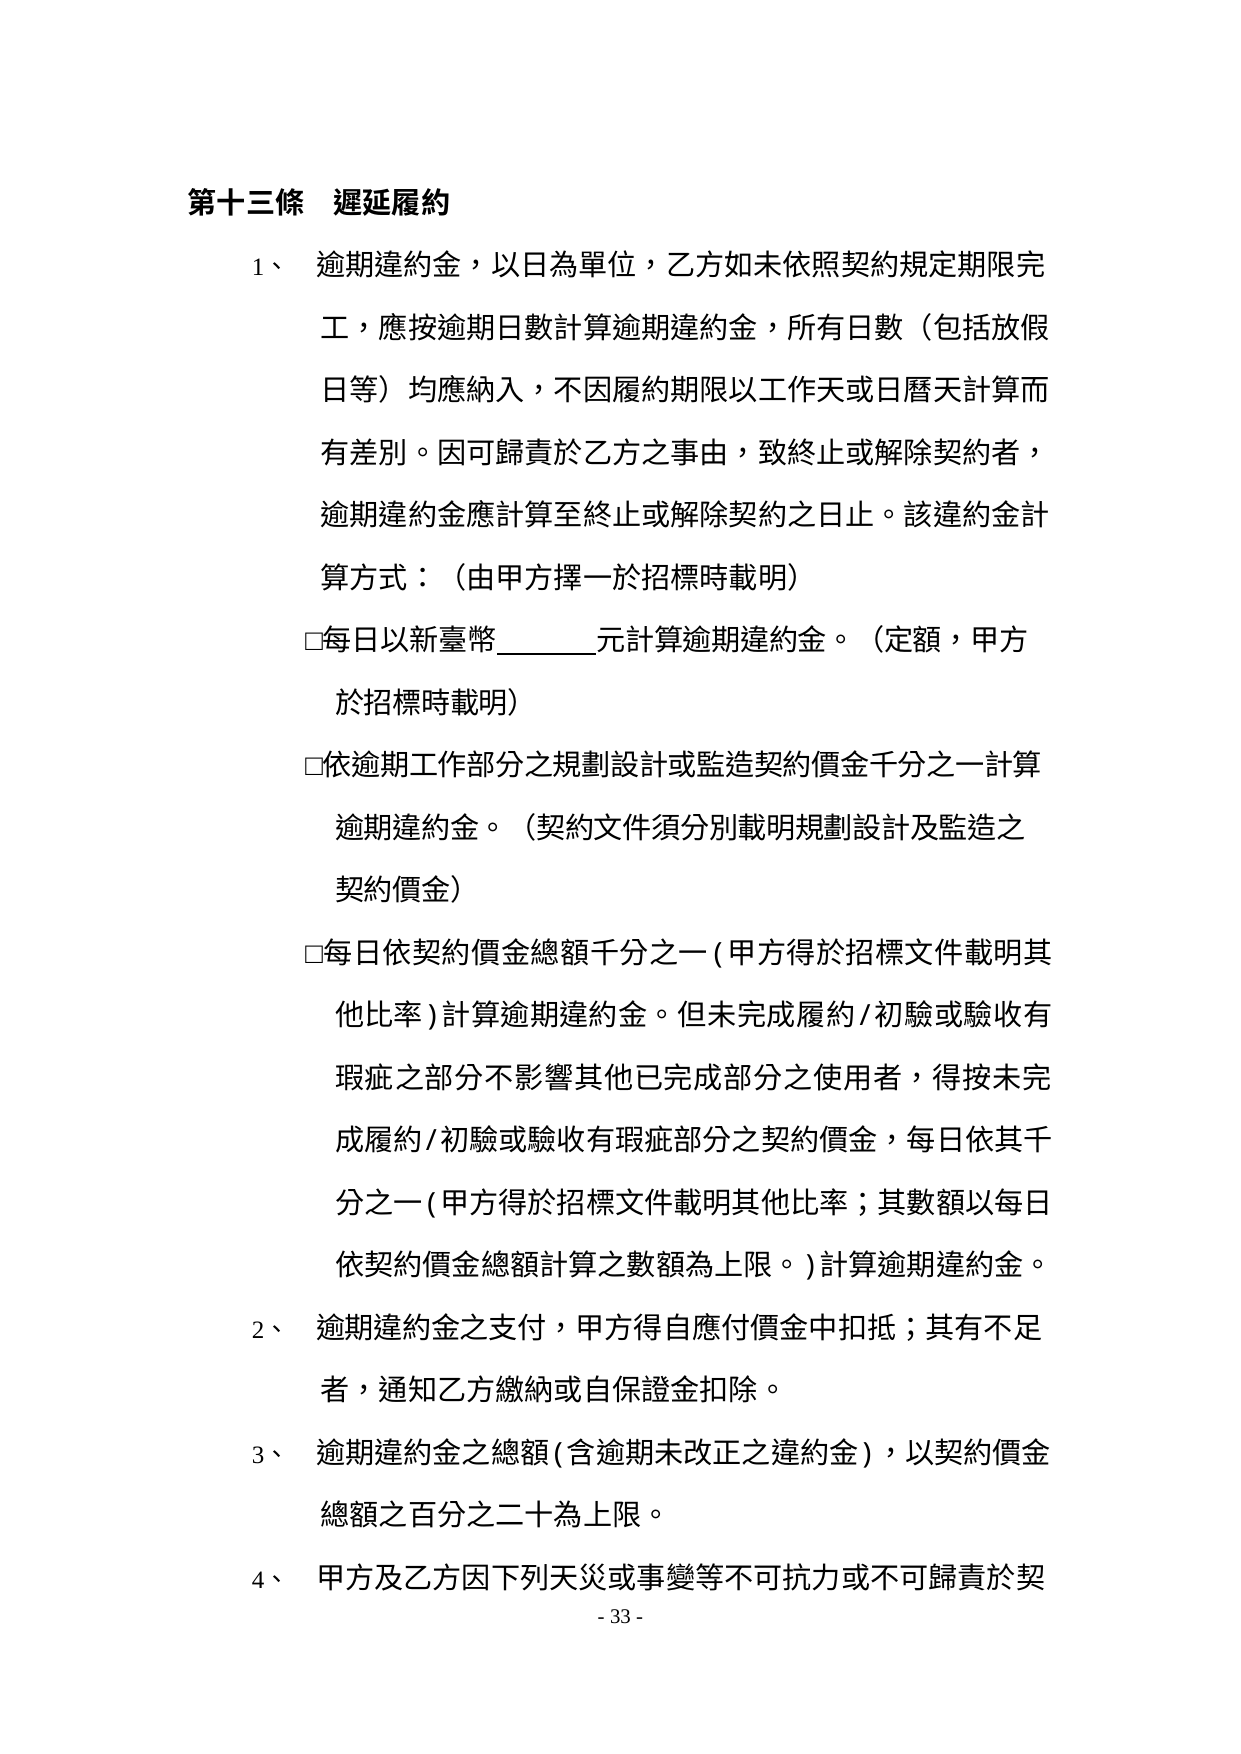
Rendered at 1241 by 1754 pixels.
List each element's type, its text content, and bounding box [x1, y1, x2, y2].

text □依逾期工作部分之規劃設計或監造契約價金千分之一計算逾期違約金。（契約文件須分別載明規劃設計及監造之契約價金） [305, 721, 1053, 909]
text □每日依契約價金總額千分之一(甲方得於招標文件載明其他比率)計算逾期違約金。但未完成履約/初驗或驗收有瑕疵之部分不影響其他已完成部分之使用者，得按未完成履約/初驗或驗收有瑕疵部分之契約價金，每日依其千分之一(甲方得於招標文件載明其他比率；其數額以每日依契約價金總額計算之數額為上限。)計算逾期違約金。 [305, 909, 1053, 1284]
list 逾期違約金，以日為單位，乙方如未依照契約規定期限完工，應按逾期日數計算逾期違約金，所有日數（包括放假日等）均應納入，不因履約期限以工作天或日曆天計算而有差別。因可歸責於乙方之事由，致終止或解除契約者，逾期違約金應計算至終止或解除契約之日止。該違約金計算方式：（由甲方擇一於招標時載明） [252, 221, 1053, 596]
text 第十三條 遲延履約 [187, 159, 1053, 221]
list 逾期違約金之支付，甲方得自應付價金中扣抵；其有不足者，通知乙方繳納或自保證金扣除。 [252, 1284, 1053, 1409]
list 逾期違約金之總額(含逾期未改正之違約金)，以契約價金總額之百分之二十為上限。 [252, 1409, 1053, 1534]
text □每日以新臺幣 元計算逾期違約金。（定額，甲方於招標時載明） [305, 596, 1053, 721]
list 甲方及乙方因下列天災或事變等不可抗力或不可歸責於契 [252, 1534, 1053, 1596]
